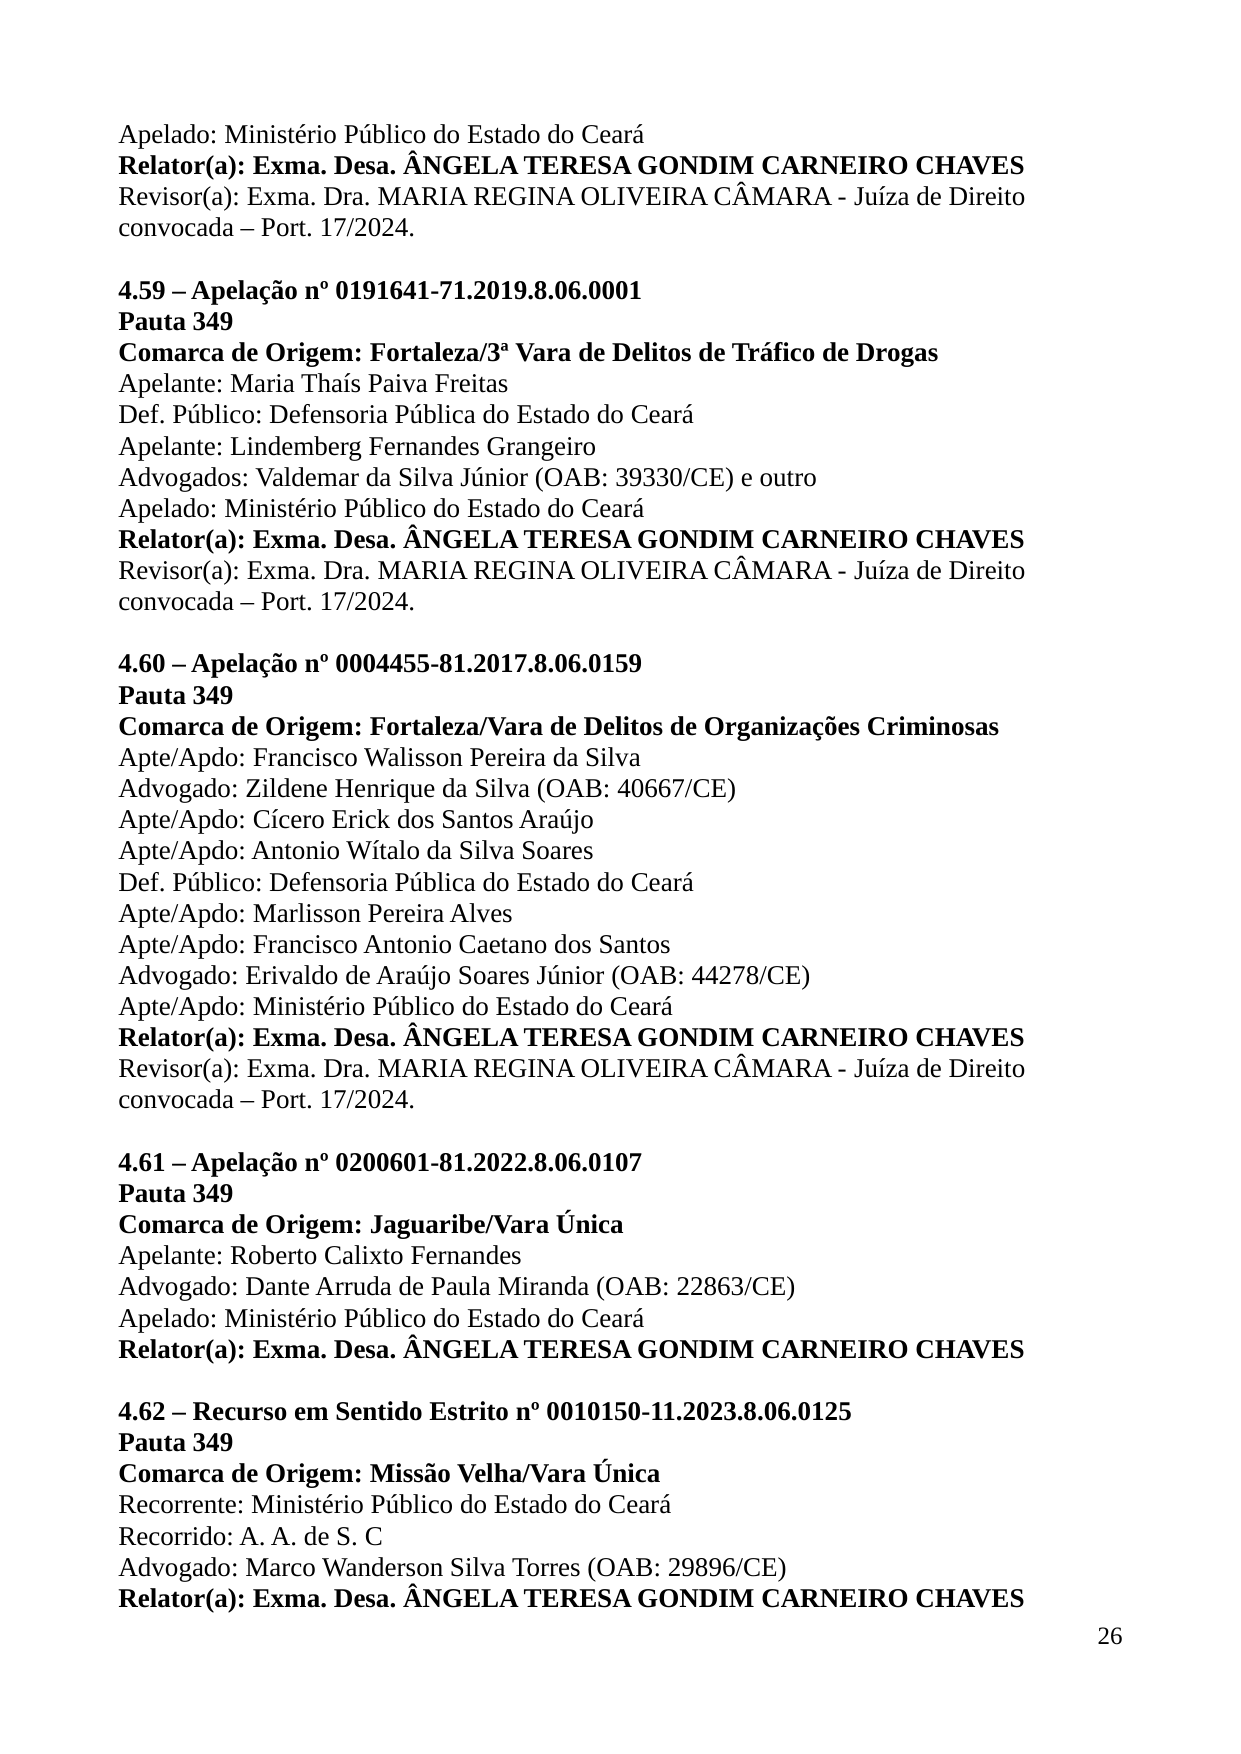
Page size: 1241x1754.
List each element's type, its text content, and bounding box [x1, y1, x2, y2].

text Relator(a): Exma. Desa. ÂNGELA TERESA GONDIM CARNEIRO CHAVES [118, 1582, 1122, 1613]
text Apelado: Ministério Público do Estado do Ceará [118, 1302, 1122, 1333]
text Comarca de Origem: Missão Velha/Vara Única [118, 1457, 1122, 1488]
text Pauta 349 [118, 679, 1122, 710]
text Apelado: Ministério Público do Estado do Ceará [118, 492, 1122, 523]
text Def. Público: Defensoria Pública do Estado do Ceará [118, 866, 1122, 897]
text Apte/Apdo: Antonio Wítalo da Silva Soares [118, 834, 1122, 866]
text Apelante: Maria Thaís Paiva Freitas [118, 367, 1122, 398]
text Advogado: Zildene Henrique da Silva (OAB: 40667/CE) [118, 772, 1122, 803]
text Advogado: Erivaldo de Araújo Soares Júnior (OAB: 44278/CE) [118, 959, 1122, 990]
text Recorrido: A. A. de S. C [118, 1520, 1122, 1551]
text Comarca de Origem: Fortaleza/Vara de Delitos de Organizações Criminosas [118, 710, 1122, 741]
text Revisor(a): Exma. Dra. MARIA REGINA OLIVEIRA CÂMARA - Juíza de Direito convocada – Port. 17/2024. [118, 554, 1122, 616]
text Apte/Apdo: Ministério Público do Estado do Ceará [118, 990, 1122, 1021]
text Relator(a): Exma. Desa. ÂNGELA TERESA GONDIM CARNEIRO CHAVES [118, 523, 1122, 554]
text Apelante: Roberto Calixto Fernandes [118, 1239, 1122, 1271]
text Def. Público: Defensoria Pública do Estado do Ceará [118, 398, 1122, 429]
text Pauta 349 [118, 305, 1122, 336]
text Relator(a): Exma. Desa. ÂNGELA TERESA GONDIM CARNEIRO CHAVES [118, 1333, 1122, 1364]
text Revisor(a): Exma. Dra. MARIA REGINA OLIVEIRA CÂMARA - Juíza de Direito convocada – Port. 17/2024. [118, 1052, 1122, 1115]
text Apte/Apdo: Cícero Erick dos Santos Araújo [118, 803, 1122, 834]
text Relator(a): Exma. Desa. ÂNGELA TERESA GONDIM CARNEIRO CHAVES [118, 1021, 1122, 1052]
text Recorrente: Ministério Público do Estado do Ceará [118, 1488, 1122, 1520]
text Apelante: Lindemberg Fernandes Grangeiro [118, 429, 1122, 461]
text Apte/Apdo: Francisco Antonio Caetano dos Santos [118, 928, 1122, 959]
text Advogados: Valdemar da Silva Júnior (OAB: 39330/CE) e outro [118, 461, 1122, 492]
text Apte/Apdo: Marlisson Pereira Alves [118, 897, 1122, 928]
text 4.61 – Apelação nº 0200601-81.2022.8.06.0107 [118, 1146, 1122, 1177]
text Comarca de Origem: Fortaleza/3ª Vara de Delitos de Tráfico de Drogas [118, 336, 1122, 367]
text 4.59 – Apelação nº 0191641-71.2019.8.06.0001 [118, 274, 1122, 305]
text Comarca de Origem: Jaguaribe/Vara Única [118, 1208, 1122, 1239]
text 4.62 – Recurso em Sentido Estrito nº 0010150-11.2023.8.06.0125 [118, 1395, 1122, 1426]
text Advogado: Dante Arruda de Paula Miranda (OAB: 22863/CE) [118, 1271, 1122, 1302]
text 4.60 – Apelação nº 0004455-81.2017.8.06.0159 [118, 648, 1122, 679]
text Revisor(a): Exma. Dra. MARIA REGINA OLIVEIRA CÂMARA - Juíza de Direito convocada – Port. 17/2024. [118, 180, 1122, 243]
text Pauta 349 [118, 1426, 1122, 1457]
text Advogado: Marco Wanderson Silva Torres (OAB: 29896/CE) [118, 1551, 1122, 1582]
text Relator(a): Exma. Desa. ÂNGELA TERESA GONDIM CARNEIRO CHAVES [118, 149, 1122, 180]
text Apte/Apdo: Francisco Walisson Pereira da Silva [118, 741, 1122, 772]
text Apelado: Ministério Público do Estado do Ceará [118, 118, 1122, 149]
text Pauta 349 [118, 1177, 1122, 1208]
